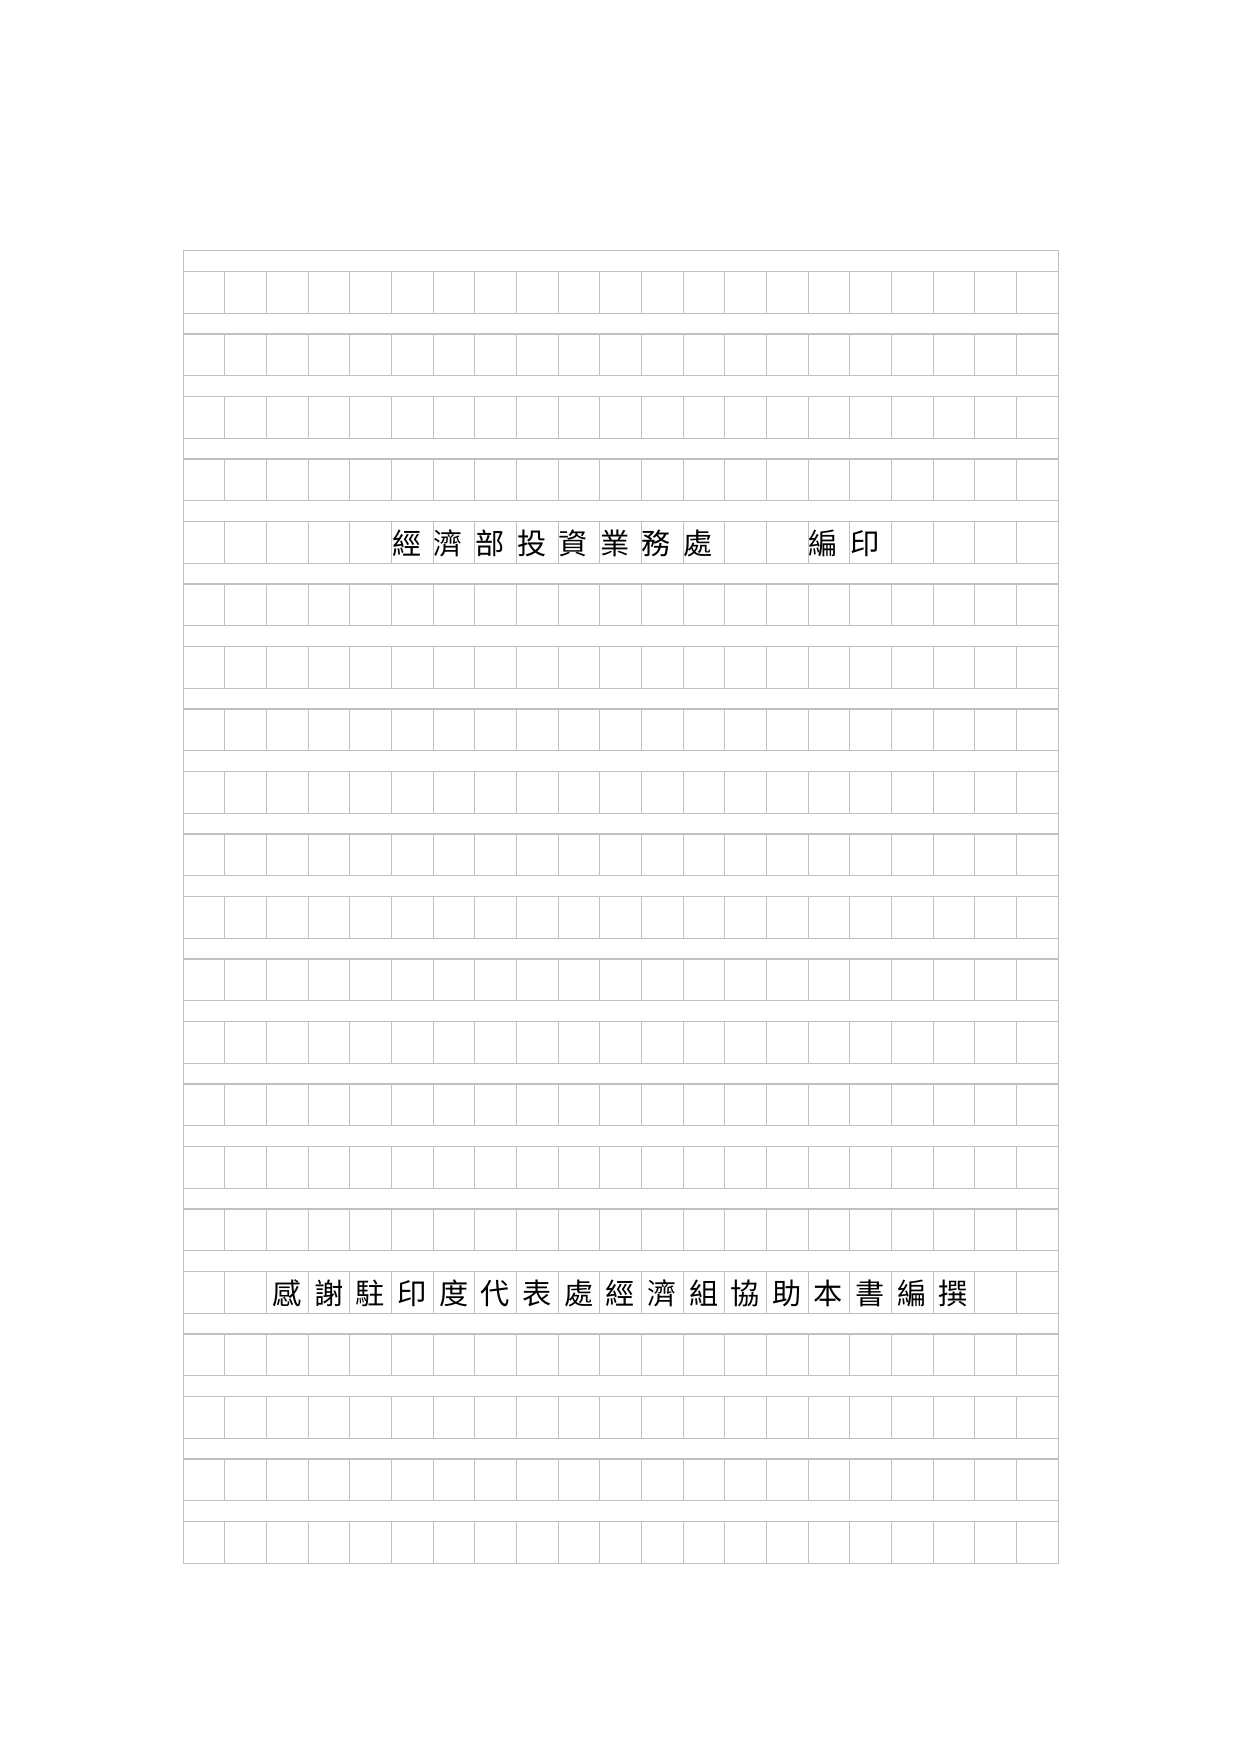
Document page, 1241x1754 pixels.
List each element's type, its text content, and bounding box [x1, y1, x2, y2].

table_cell [1017, 1147, 1058, 1188]
text 編 [892, 1272, 933, 1313]
table_cell [600, 772, 641, 813]
table_cell [975, 397, 1016, 438]
table_cell [517, 397, 558, 438]
table_cell [475, 272, 516, 313]
table_cell [184, 585, 224, 625]
table_cell [809, 335, 849, 375]
table_cell [559, 897, 599, 938]
table_cell [392, 647, 433, 688]
table_cell [975, 585, 1016, 625]
table_cell [642, 335, 683, 375]
table_cell [600, 710, 641, 750]
table_cell [892, 397, 933, 438]
table_cell [475, 647, 516, 688]
table_cell [642, 1088, 683, 1125]
table_cell [434, 272, 474, 313]
table_cell [684, 397, 724, 438]
table_cell [934, 522, 974, 563]
table_cell [684, 272, 724, 313]
table_cell [850, 460, 891, 500]
table_cell [434, 710, 474, 750]
table_cell [725, 710, 766, 750]
table_cell [850, 772, 891, 813]
table_cell [809, 960, 849, 1000]
table_cell [517, 335, 558, 375]
table_cell [684, 835, 724, 875]
table_cell [184, 772, 224, 813]
table_cell [559, 647, 599, 688]
table_cell [350, 522, 391, 563]
table_cell [600, 397, 641, 438]
table_cell 編 [809, 522, 849, 563]
table_cell [309, 585, 349, 625]
table_cell [517, 585, 558, 625]
table_cell [434, 1022, 474, 1063]
table_cell [934, 960, 974, 1000]
table_cell [684, 460, 724, 500]
table_cell [642, 710, 683, 750]
text 代 [475, 1272, 516, 1313]
text 協 [725, 1272, 766, 1313]
table_cell [184, 314, 1058, 333]
table_cell [350, 1088, 391, 1125]
table_cell [684, 1147, 724, 1188]
table_cell [434, 835, 474, 875]
table_cell [809, 1147, 849, 1188]
table_cell [684, 647, 724, 688]
table_cell [767, 897, 808, 938]
table_cell [850, 647, 891, 688]
table_cell [184, 335, 224, 375]
table_cell [809, 460, 849, 500]
table_cell [559, 1022, 599, 1063]
table_cell [975, 897, 1016, 938]
table_cell [809, 272, 849, 313]
table_cell [517, 647, 558, 688]
table_cell [184, 1189, 1058, 1204]
table_cell [475, 460, 516, 500]
table_cell [309, 710, 349, 750]
table_cell [517, 772, 558, 813]
table_cell [184, 1147, 224, 1188]
table_cell [1017, 960, 1058, 1000]
table_cell [892, 710, 933, 750]
table_cell [684, 960, 724, 1000]
table_cell [934, 397, 974, 438]
table_cell [267, 1088, 308, 1125]
table_cell [642, 460, 683, 500]
table_cell 投 [517, 522, 558, 563]
table_cell [184, 522, 224, 563]
table_cell [309, 522, 349, 563]
table_cell [767, 460, 808, 500]
table_cell [1017, 710, 1058, 750]
text 表 [517, 1272, 558, 1313]
table_cell [934, 772, 974, 813]
table_cell [600, 335, 641, 375]
table_cell [892, 647, 933, 688]
table_cell [225, 1088, 266, 1125]
table_cell [434, 772, 474, 813]
table_cell [725, 647, 766, 688]
table_cell [767, 522, 808, 563]
table_cell [725, 1147, 766, 1188]
table_cell [225, 1022, 266, 1063]
table_cell [475, 335, 516, 375]
table_cell [434, 397, 474, 438]
table_cell [267, 1022, 308, 1063]
table_cell [184, 751, 1058, 771]
table_cell [1017, 335, 1058, 375]
table_cell [225, 272, 266, 313]
table_cell [225, 772, 266, 813]
table_cell [267, 585, 308, 625]
table_cell [309, 772, 349, 813]
table_cell [309, 272, 349, 313]
table_cell [309, 335, 349, 375]
table_cell [434, 1088, 474, 1125]
table_cell [600, 1147, 641, 1188]
table_cell [350, 772, 391, 813]
table_cell [350, 272, 391, 313]
table_cell [684, 1022, 724, 1063]
table_cell [559, 397, 599, 438]
table_cell [1017, 1022, 1058, 1063]
table_cell [184, 564, 1058, 583]
text 撰 [934, 1272, 974, 1313]
text 助 [767, 1272, 808, 1313]
table_cell [475, 710, 516, 750]
text 書 [850, 1272, 891, 1313]
table_cell [975, 647, 1016, 688]
table_cell [767, 835, 808, 875]
table_cell [434, 335, 474, 375]
table_cell [642, 272, 683, 313]
table_cell [850, 397, 891, 438]
table_cell [850, 1147, 891, 1188]
table_cell [184, 647, 224, 688]
table_cell [892, 1088, 933, 1125]
table_cell [892, 1147, 933, 1188]
table_cell [434, 960, 474, 1000]
table_cell [850, 272, 891, 313]
table_cell [600, 835, 641, 875]
table_cell [975, 1147, 1016, 1188]
table_cell [517, 1022, 558, 1063]
table_cell [392, 772, 433, 813]
table_cell [309, 835, 349, 875]
table_cell [184, 272, 224, 313]
table_cell [309, 1022, 349, 1063]
table_cell [725, 772, 766, 813]
table_cell [684, 1088, 724, 1125]
table_cell [309, 460, 349, 500]
table_cell [642, 397, 683, 438]
table_cell [725, 272, 766, 313]
table_cell [1017, 585, 1058, 625]
table_cell [725, 585, 766, 625]
table_cell [559, 835, 599, 875]
table_cell [309, 1147, 349, 1188]
table_cell [475, 1147, 516, 1188]
table_cell [267, 835, 308, 875]
table_cell [392, 835, 433, 875]
table_cell [392, 397, 433, 438]
table_cell [392, 960, 433, 1000]
table_cell [184, 397, 224, 438]
table_cell [975, 1022, 1016, 1063]
table_cell [184, 439, 1058, 458]
table_cell [809, 710, 849, 750]
table_cell [1059, 250, 1074, 1087]
table_cell [975, 460, 1016, 500]
table_cell [267, 272, 308, 313]
table_cell [934, 710, 974, 750]
table_cell [559, 710, 599, 750]
table_cell 濟 [434, 522, 474, 563]
table_cell [184, 1001, 1058, 1021]
table_cell [267, 710, 308, 750]
table_cell 印 [850, 522, 891, 563]
text [184, 1251, 1058, 1271]
text [1017, 1272, 1058, 1313]
text 經 [600, 1272, 641, 1313]
table_cell [892, 772, 933, 813]
table_cell [434, 897, 474, 938]
table_cell [475, 397, 516, 438]
table_cell [934, 1147, 974, 1188]
table_cell [434, 460, 474, 500]
table_cell [225, 897, 266, 938]
table_cell [975, 522, 1016, 563]
table_cell [267, 1147, 308, 1188]
table_cell 經 [392, 522, 433, 563]
text 印 [392, 1272, 433, 1313]
table_cell [267, 647, 308, 688]
table_cell [642, 960, 683, 1000]
table_cell [184, 814, 1058, 833]
table_cell [225, 960, 266, 1000]
table_cell 業 [600, 522, 641, 563]
table_cell [600, 1088, 641, 1125]
table_cell [975, 1088, 1016, 1125]
table_cell [184, 1088, 224, 1125]
table_cell [559, 585, 599, 625]
table_cell [725, 960, 766, 1000]
table_cell [809, 1022, 849, 1063]
table_cell [184, 501, 1058, 521]
text 組 [684, 1272, 724, 1313]
table_cell [392, 1147, 433, 1188]
table_cell [350, 960, 391, 1000]
table_cell [934, 897, 974, 938]
table_cell [350, 647, 391, 688]
table_cell [600, 585, 641, 625]
table_cell [725, 522, 766, 563]
table_cell [809, 397, 849, 438]
table_cell [975, 710, 1016, 750]
table_cell [642, 647, 683, 688]
table_cell [600, 460, 641, 500]
text 謝 [309, 1272, 349, 1313]
table_cell [267, 397, 308, 438]
table_cell [184, 460, 224, 500]
table_cell [392, 710, 433, 750]
table_cell [600, 272, 641, 313]
table_cell 部 [475, 522, 516, 563]
text 濟 [642, 1272, 683, 1313]
table_cell [642, 835, 683, 875]
table_cell [475, 1022, 516, 1063]
text 處 [559, 1272, 599, 1313]
table_cell [517, 835, 558, 875]
table_cell [559, 460, 599, 500]
table_cell [184, 710, 224, 750]
table_cell [517, 460, 558, 500]
table_cell [809, 835, 849, 875]
table_cell [475, 835, 516, 875]
table_cell [725, 460, 766, 500]
table_cell [850, 710, 891, 750]
table_cell [267, 897, 308, 938]
table_cell [350, 335, 391, 375]
table_cell [642, 772, 683, 813]
table_cell [225, 647, 266, 688]
table_cell [475, 897, 516, 938]
table_cell [309, 647, 349, 688]
table_cell [767, 272, 808, 313]
table_cell [934, 460, 974, 500]
table_cell [309, 960, 349, 1000]
text 本 [809, 1272, 849, 1313]
table_cell [600, 960, 641, 1000]
table_cell [892, 960, 933, 1000]
table_cell [809, 647, 849, 688]
table_cell [600, 647, 641, 688]
table_cell [892, 897, 933, 938]
table_cell 務 [642, 522, 683, 563]
table_cell [517, 960, 558, 1000]
table_cell [184, 376, 1058, 396]
table_cell [350, 397, 391, 438]
table_cell [892, 272, 933, 313]
table_cell [809, 585, 849, 625]
table_cell [559, 1088, 599, 1125]
table_cell [350, 897, 391, 938]
table_cell [475, 772, 516, 813]
table_cell [517, 272, 558, 313]
table_cell [642, 1147, 683, 1188]
table_cell [184, 939, 1058, 958]
table_cell [1017, 647, 1058, 688]
table_cell [267, 522, 308, 563]
table_cell [892, 522, 933, 563]
table_cell [184, 876, 1058, 896]
table_cell [1059, 1088, 1074, 1204]
table_cell [767, 585, 808, 625]
table_cell [934, 585, 974, 625]
table_cell [975, 272, 1016, 313]
table_cell [559, 272, 599, 313]
table_cell [600, 897, 641, 938]
table_cell [975, 335, 1016, 375]
table_cell [684, 585, 724, 625]
table_cell [475, 1088, 516, 1125]
table_cell [184, 835, 224, 875]
table_cell [434, 1147, 474, 1188]
table_cell [1017, 772, 1058, 813]
table_cell [850, 1088, 891, 1125]
table_cell [684, 897, 724, 938]
table_cell [767, 1088, 808, 1125]
table_cell [225, 397, 266, 438]
table_cell [892, 835, 933, 875]
table_cell [392, 897, 433, 938]
text 度 [434, 1272, 474, 1313]
table_cell [684, 772, 724, 813]
table_cell [767, 335, 808, 375]
table_cell [434, 647, 474, 688]
table_cell [475, 960, 516, 1000]
table_cell [892, 335, 933, 375]
table_cell [809, 772, 849, 813]
table_cell [267, 960, 308, 1000]
table_cell [767, 1022, 808, 1063]
table_cell [934, 1022, 974, 1063]
table_cell [392, 460, 433, 500]
table_cell [225, 835, 266, 875]
table_cell [392, 585, 433, 625]
table_cell [392, 1022, 433, 1063]
table_cell [184, 960, 224, 1000]
table_cell [350, 1147, 391, 1188]
table_cell [892, 460, 933, 500]
table_cell [392, 335, 433, 375]
table_cell [1017, 460, 1058, 500]
table_cell [267, 772, 308, 813]
table_cell [809, 897, 849, 938]
table_cell 處 [684, 522, 724, 563]
table_cell [225, 1147, 266, 1188]
table_cell 資 [559, 522, 599, 563]
table_cell [1017, 897, 1058, 938]
table_cell [767, 710, 808, 750]
table_cell [225, 585, 266, 625]
text [184, 1272, 224, 1313]
text [225, 1272, 266, 1313]
table_cell [1017, 272, 1058, 313]
table_cell [767, 1147, 808, 1188]
table_cell [642, 1022, 683, 1063]
table_cell [850, 335, 891, 375]
table_cell [892, 1022, 933, 1063]
table_cell [892, 585, 933, 625]
table_cell [559, 1147, 599, 1188]
table_cell [767, 772, 808, 813]
table_cell [350, 1022, 391, 1063]
table_cell [184, 626, 1058, 646]
table_cell [850, 960, 891, 1000]
table_cell [309, 397, 349, 438]
table_cell [225, 710, 266, 750]
table_cell [850, 835, 891, 875]
table_cell [850, 1022, 891, 1063]
table_cell [350, 460, 391, 500]
text [975, 1272, 1016, 1313]
table_cell [725, 897, 766, 938]
table_cell [559, 960, 599, 1000]
table_cell [309, 897, 349, 938]
table_cell [934, 335, 974, 375]
table_cell [350, 835, 391, 875]
table_cell [850, 897, 891, 938]
table_cell [642, 585, 683, 625]
table_cell [225, 522, 266, 563]
table_cell [684, 710, 724, 750]
table_cell [725, 397, 766, 438]
table_cell [850, 585, 891, 625]
table_cell [559, 772, 599, 813]
table_cell [809, 1088, 849, 1125]
table_cell [600, 1022, 641, 1063]
table_cell [559, 335, 599, 375]
table_cell [517, 897, 558, 938]
table_cell [434, 585, 474, 625]
table_cell [475, 585, 516, 625]
table_cell [1017, 522, 1058, 563]
table_cell [267, 335, 308, 375]
table_cell [684, 335, 724, 375]
table_cell [1017, 397, 1058, 438]
table_cell [934, 1088, 974, 1125]
table_cell [225, 460, 266, 500]
text 駐 [350, 1272, 391, 1313]
table_cell [184, 897, 224, 938]
table_cell [725, 835, 766, 875]
table_cell [767, 647, 808, 688]
table_cell [392, 1088, 433, 1125]
table_cell [184, 251, 1058, 271]
table_cell [309, 1088, 349, 1125]
table_cell [725, 335, 766, 375]
table_cell [517, 710, 558, 750]
table_cell [975, 772, 1016, 813]
table_cell [267, 460, 308, 500]
table_cell [1017, 835, 1058, 875]
table_cell [767, 960, 808, 1000]
table_cell [975, 960, 1016, 1000]
table_cell [517, 1147, 558, 1188]
table_cell [1017, 1088, 1058, 1125]
table_cell [225, 335, 266, 375]
table_cell [184, 689, 1058, 708]
table_cell [934, 272, 974, 313]
table_cell [517, 1088, 558, 1125]
table_cell [184, 1064, 1058, 1083]
table_cell [184, 1126, 1058, 1146]
table_cell [350, 710, 391, 750]
table_cell [725, 1088, 766, 1125]
table_cell [767, 397, 808, 438]
table_cell [184, 1022, 224, 1063]
table_cell [350, 585, 391, 625]
table_cell [642, 897, 683, 938]
text 感 [267, 1272, 308, 1313]
table_cell [934, 835, 974, 875]
table_cell [392, 272, 433, 313]
table_cell [975, 835, 1016, 875]
table_cell [934, 647, 974, 688]
table_cell [725, 1022, 766, 1063]
